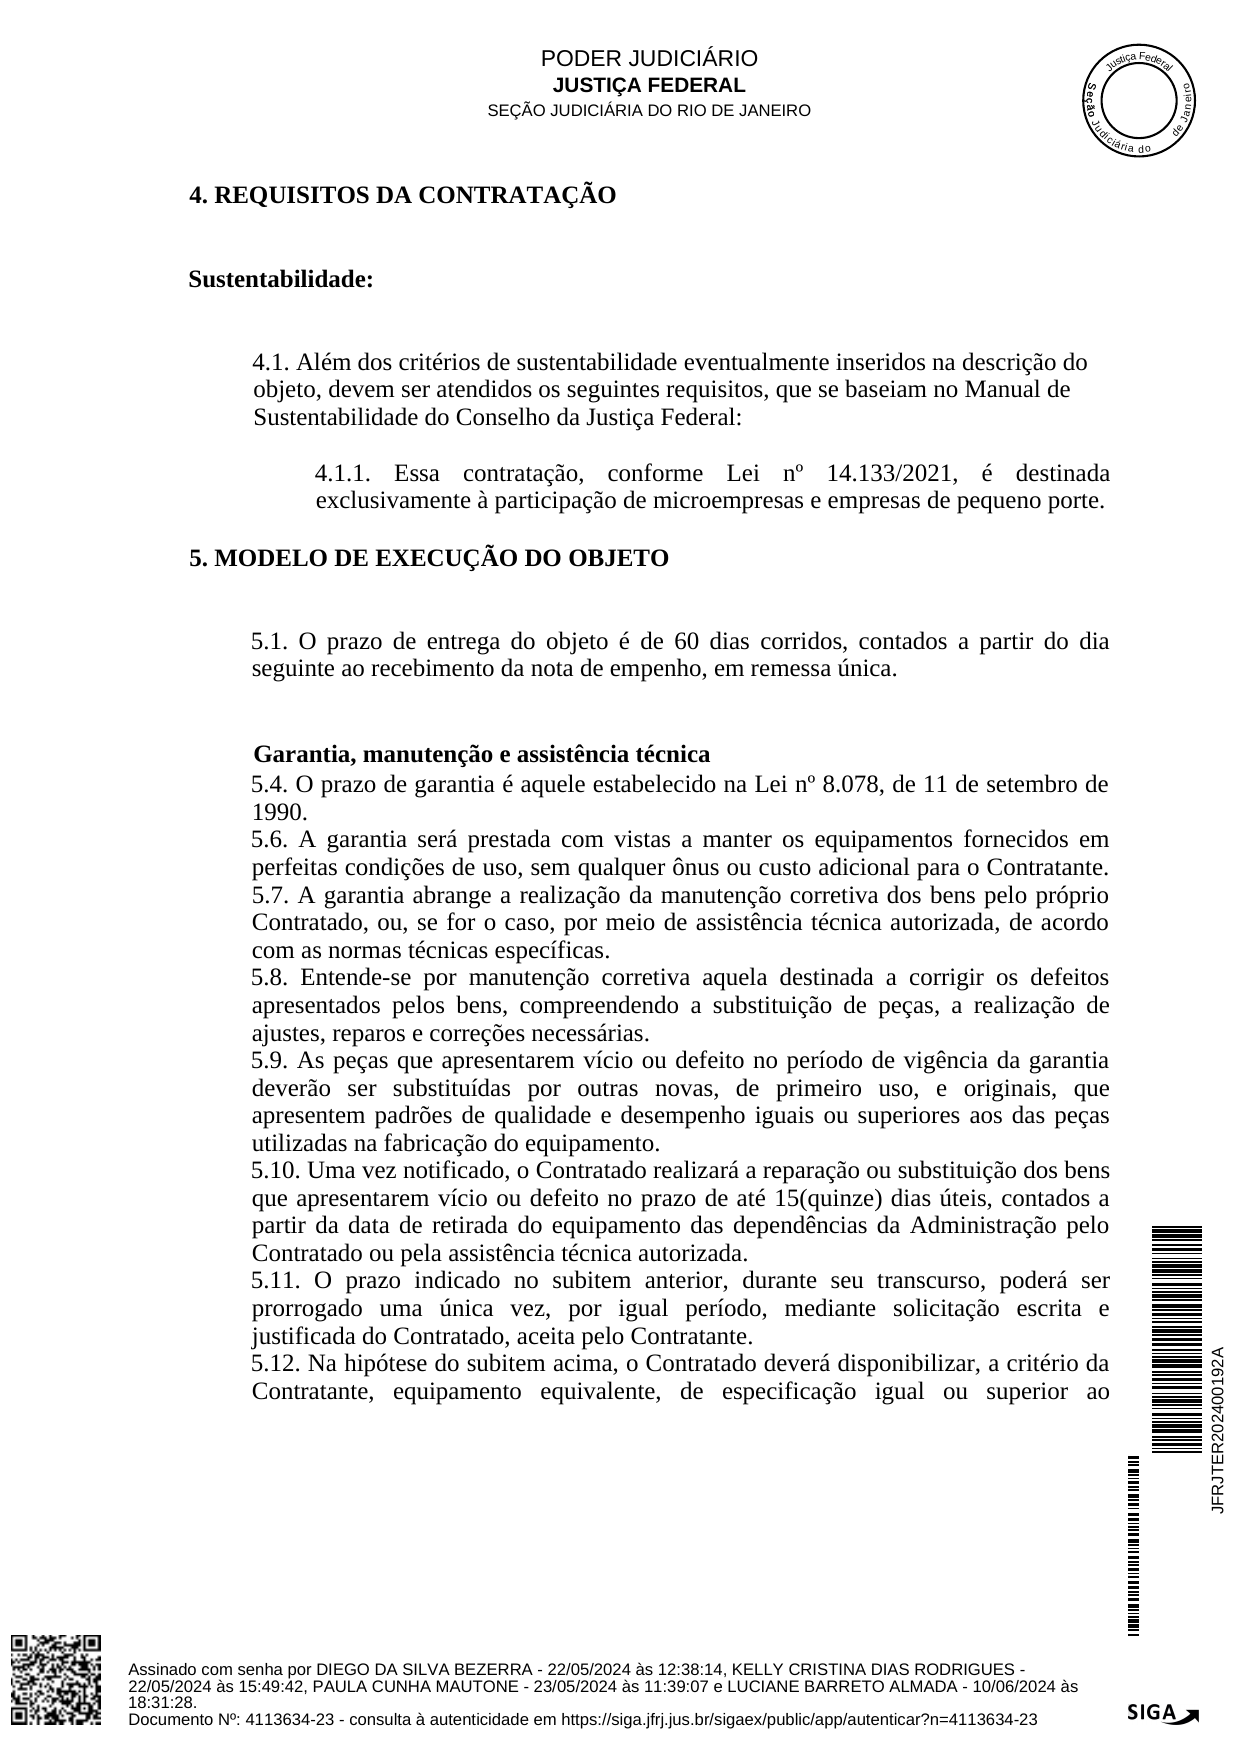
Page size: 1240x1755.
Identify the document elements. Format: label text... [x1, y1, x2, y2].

text 5.10. Uma vez notificado, o Contratado realizará a reparação ou substituição dos bens que apresentarem vício ou defeito no prazo de até 15(quinze) dias úteis, contados a partir da data de retirada do equipamento das dependências da Administração pelo Contratado ou pela assistência técnica autorizada. [251, 1157, 1111, 1267]
text 4.1.1. Essa contratação, conforme Lei nº 14.133/2021, é destinada exclusivamente à participação de microempresas e empresas de pequeno porte. [314, 459, 1111, 514]
text Sustentabilidade: [188, 264, 1122, 293]
text 5.4. O prazo de garantia é aquele estabelecido na Lei nº 8.078, de 11 de setembro de 1990. [251, 771, 1111, 826]
subtitle 4. REQUISITOS DA CONTRATAÇÃO [189, 180, 1122, 209]
text 5.1. O prazo de entrega do objeto é de 60 dias corridos, contados a partir do dia seguinte ao recebimento da nota de empenho, em remessa única. [251, 627, 1111, 682]
text 5.9. As peças que apresentarem vício ou defeito no período de vigência da garantia deverão ser substituídas por outras novas, de primeiro uso, e originais, que apresentem padrões de qualidade e desempenho iguais ou superiores aos das peças utilizadas na fabricação do equipamento. [251, 1046, 1111, 1157]
subtitle Garantia, manutenção e assistência técnica [253, 739, 1122, 768]
text 5.8. Entende-se por manutenção corretiva aquela destinada a corrigir os defeitos apresentados pelos bens, compreendendo a substituição de peças, a realização de ajustes, reparos e correções necessárias. [251, 964, 1111, 1046]
text 5.11. O prazo indicado no subitem anterior, durante seu transcurso, poderá ser prorrogado uma única vez, por igual período, mediante solicitação escrita e justificada do Contratado, aceita pelo Contratante. [251, 1267, 1111, 1350]
text 4.1. Além dos critérios de sustentabilidade eventualmente inseridos na descrição do objeto, devem ser atendidos os seguintes requisitos, que se baseiam no Manual de Sustentabilidade do Conselho da Justiça Federal: [252, 348, 1102, 431]
subtitle 5. MODELO DE EXECUÇÃO DO OBJETO [189, 543, 1122, 572]
text 5.6. A garantia será prestada com vistas a manter os equipamentos fornecidos em perfeitas condições de uso, sem qualquer ônus ou custo adicional para o Contratante. 5.7. A garantia abrange a realização da manutenção corretiva dos bens pelo próprio Contratado, ou, se for o caso, por meio de assistência técnica autorizada, de acordo com as normas técnicas específicas. [251, 826, 1111, 964]
text 5.12. Na hipótese do subitem acima, o Contratado deverá disponibilizar, a critério da Contratante, equipamento equivalente, de especificação igual ou superior ao [251, 1350, 1111, 1405]
